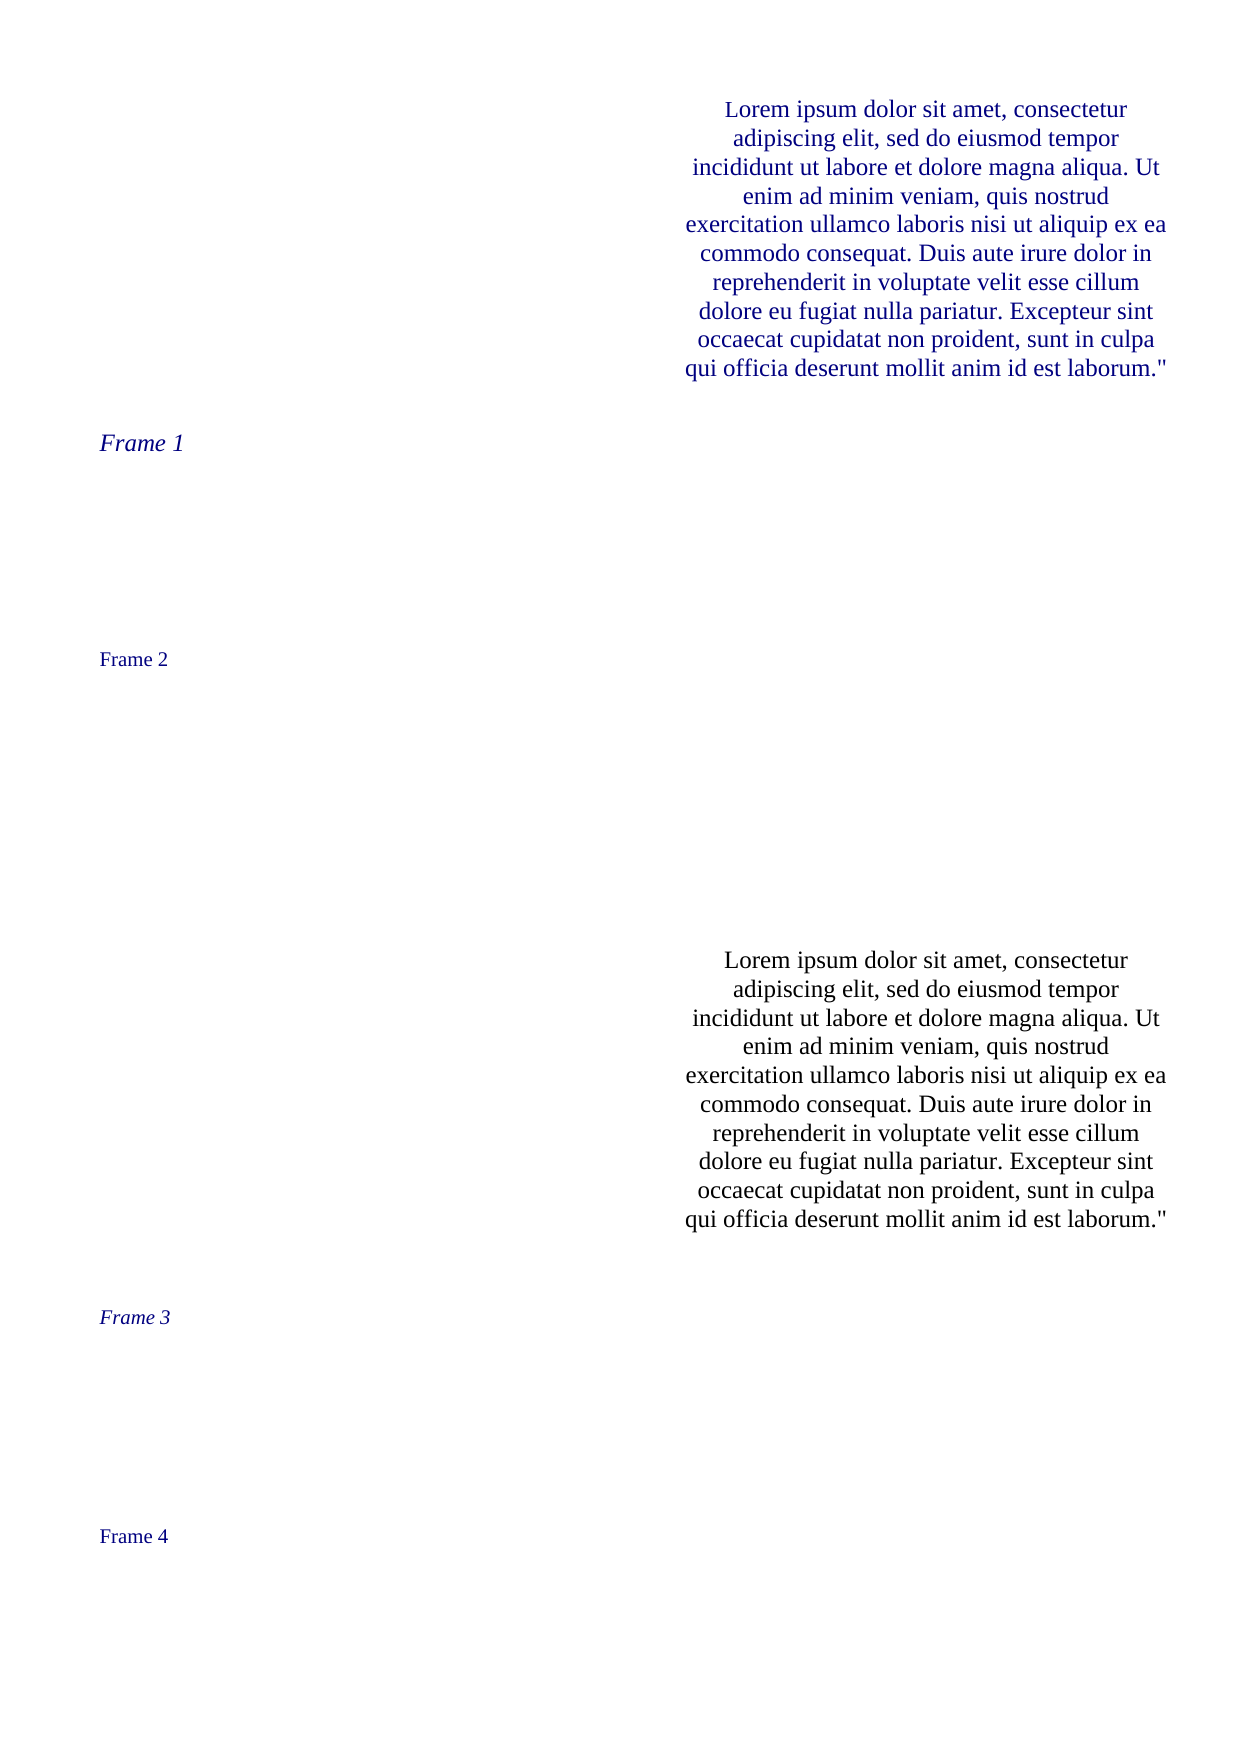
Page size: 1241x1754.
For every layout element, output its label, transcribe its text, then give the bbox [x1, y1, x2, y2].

text Frame 4 [99, 1524, 424, 1548]
text Frame 3 [99, 1305, 349, 1329]
text Lorem ipsum dolor sit amet, consectetur adipiscing elit, sed do eiusmod tempor incididunt ut labore et dolore magna aliqua. Ut enim ad minim veniam, quis nostrud exercitation ullamco laboris nisi ut aliquip ex ea commodo consequat. Duis aute irure dolor in reprehenderit in voluptate velit esse cillum dolore eu fugiat nulla pariatur. Excepteur sint occaecat cupidatat non proident, sunt in culpa qui officia deserunt mollit anim id est laborum." [684, 94, 1168, 382]
text Lorem ipsum dolor sit amet, consectetur adipiscing elit, sed do eiusmod tempor incididunt ut labore et dolore magna aliqua. Ut enim ad minim veniam, quis nostrud exercitation ullamco laboris nisi ut aliquip ex ea commodo consequat. Duis aute irure dolor in reprehenderit in voluptate velit esse cillum dolore eu fugiat nulla pariatur. Excepteur sint occaecat cupidatat non proident, sunt in culpa qui officia deserunt mollit anim id est laborum." [684, 945, 1168, 1233]
text Frame 2 [99, 647, 424, 671]
text Frame 1 [99, 428, 349, 457]
